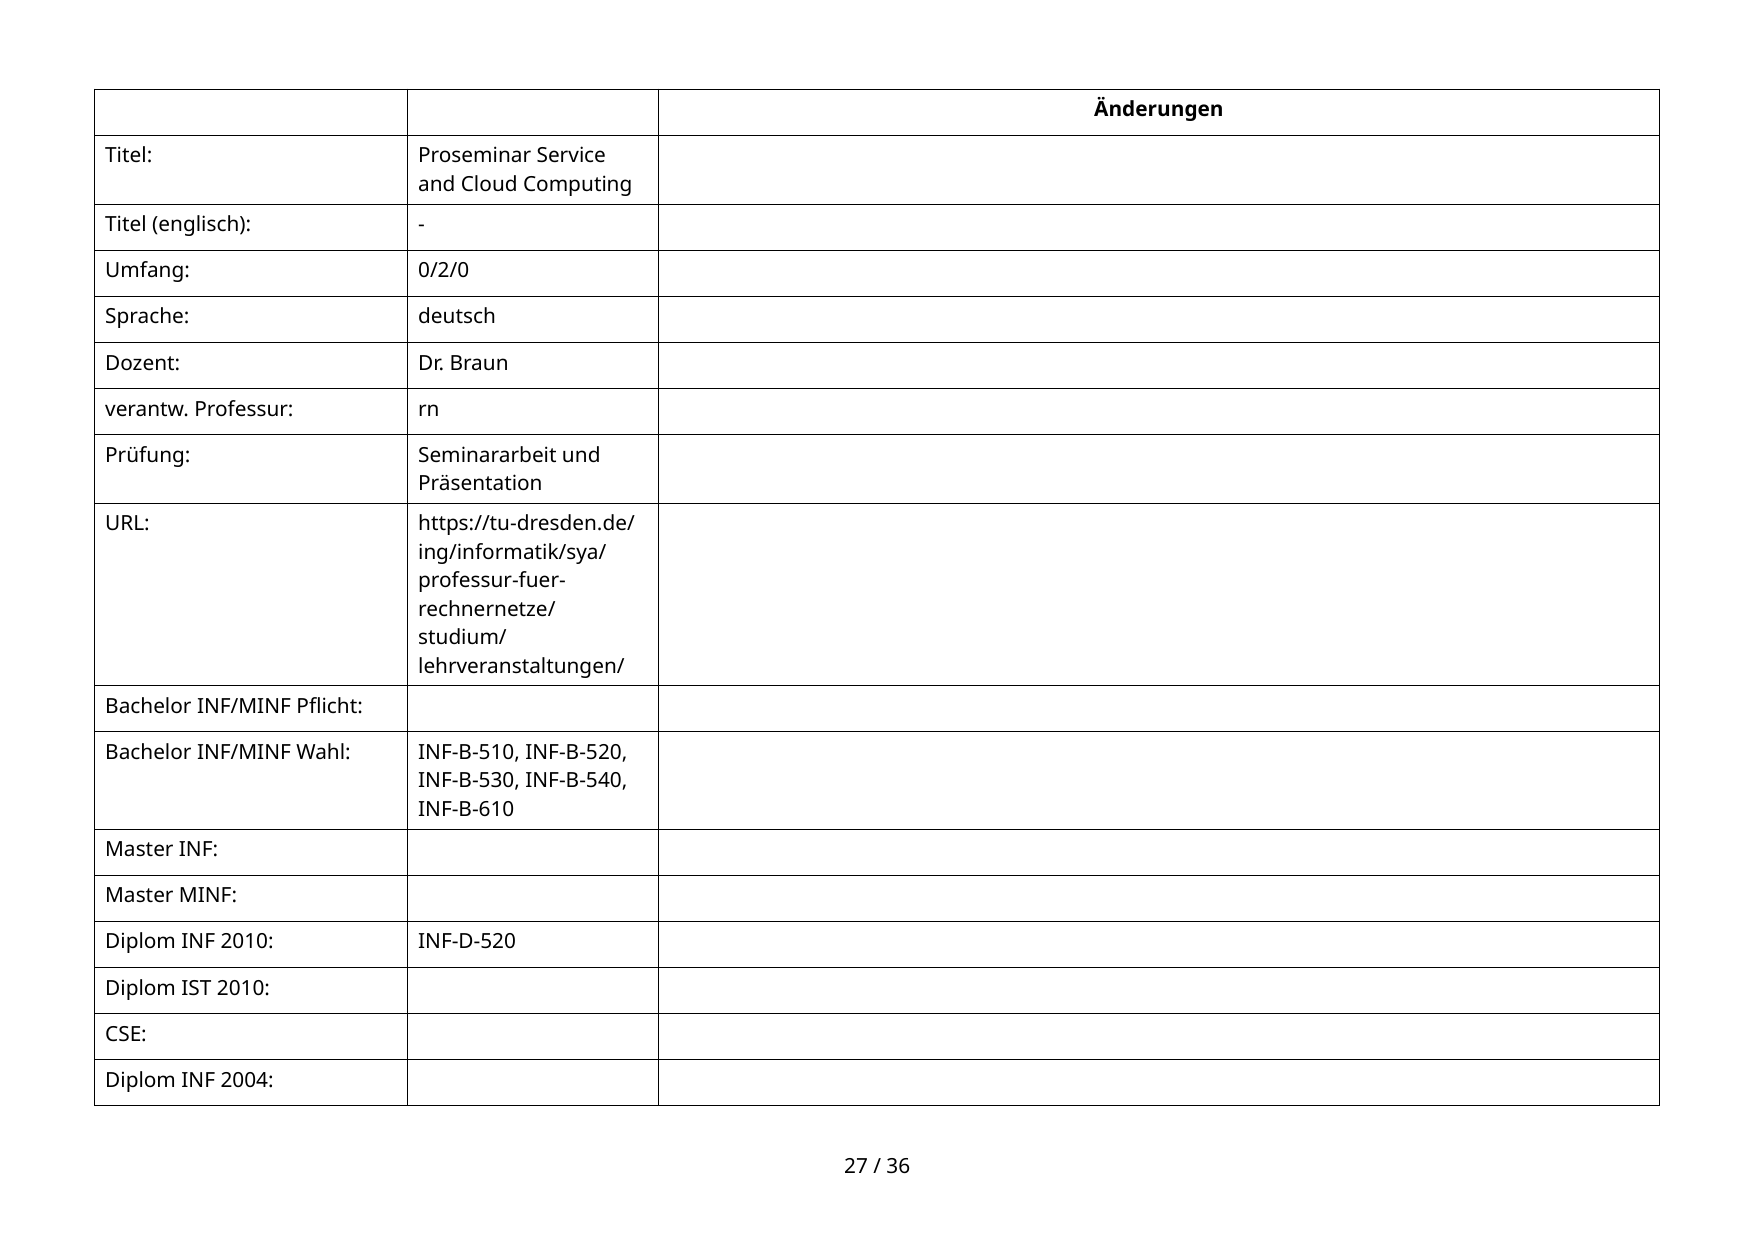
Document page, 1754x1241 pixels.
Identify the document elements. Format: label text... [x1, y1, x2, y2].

table_cell [408, 968, 658, 1013]
table_header [408, 90, 658, 134]
table_cell [408, 1060, 658, 1105]
table_cell Seminararbeit und Präsentation [408, 435, 658, 502]
table_header Änderungen [659, 90, 1659, 134]
table_cell Umfang: [95, 251, 407, 296]
table_cell deutsch [408, 297, 658, 342]
table_cell Prüfung: [95, 435, 407, 502]
table_cell Diplom INF 2010: [95, 922, 407, 967]
table_cell [408, 876, 658, 921]
table_cell [659, 922, 1659, 967]
table_cell [659, 876, 1659, 921]
table_header [95, 90, 407, 134]
table_cell CSE: [95, 1014, 407, 1059]
table_cell Sprache: [95, 297, 407, 342]
table_cell Dr. Braun [408, 343, 658, 388]
table_cell URL: [95, 504, 407, 685]
table_cell https://tu-dresden.de/ing/informatik/sya/professur-fuer-rechnernetze/studium/lehrveranstaltungen/ [408, 504, 658, 685]
table_cell Bachelor INF/MINF Wahl: [95, 732, 407, 828]
table_cell [408, 1014, 658, 1059]
table_cell [408, 830, 658, 874]
table_cell [659, 297, 1659, 342]
table_cell [659, 389, 1659, 434]
table_cell [659, 968, 1659, 1013]
table_cell [659, 504, 1659, 685]
table_cell Diplom IST 2010: [95, 968, 407, 1013]
table_cell Proseminar Service and Cloud Computing [408, 136, 658, 203]
table_cell 0/2/0 [408, 251, 658, 296]
table_cell verantw. Professur: [95, 389, 407, 434]
table_cell Bachelor INF/MINF Pflicht: [95, 686, 407, 731]
table_cell Dozent: [95, 343, 407, 388]
table_cell [659, 343, 1659, 388]
table_cell [659, 136, 1659, 203]
table_cell [659, 435, 1659, 502]
table_cell [408, 686, 658, 731]
table_cell [659, 205, 1659, 249]
table_cell rn [408, 389, 658, 434]
table_cell Diplom INF 2004: [95, 1060, 407, 1105]
table_cell [659, 251, 1659, 296]
table_cell INF-B-510, INF-B-520, INF-B-530, INF-B-540, INF-B-610 [408, 732, 658, 828]
table_cell [659, 686, 1659, 731]
table_cell Titel: [95, 136, 407, 203]
table_cell Master MINF: [95, 876, 407, 921]
table_cell [659, 830, 1659, 874]
table_cell Titel (englisch): [95, 205, 407, 249]
table_cell [659, 732, 1659, 828]
table_cell [659, 1060, 1659, 1105]
table_cell Master INF: [95, 830, 407, 874]
table_cell - [408, 205, 658, 249]
table_cell [659, 1014, 1659, 1059]
table_cell INF-D-520 [408, 922, 658, 967]
